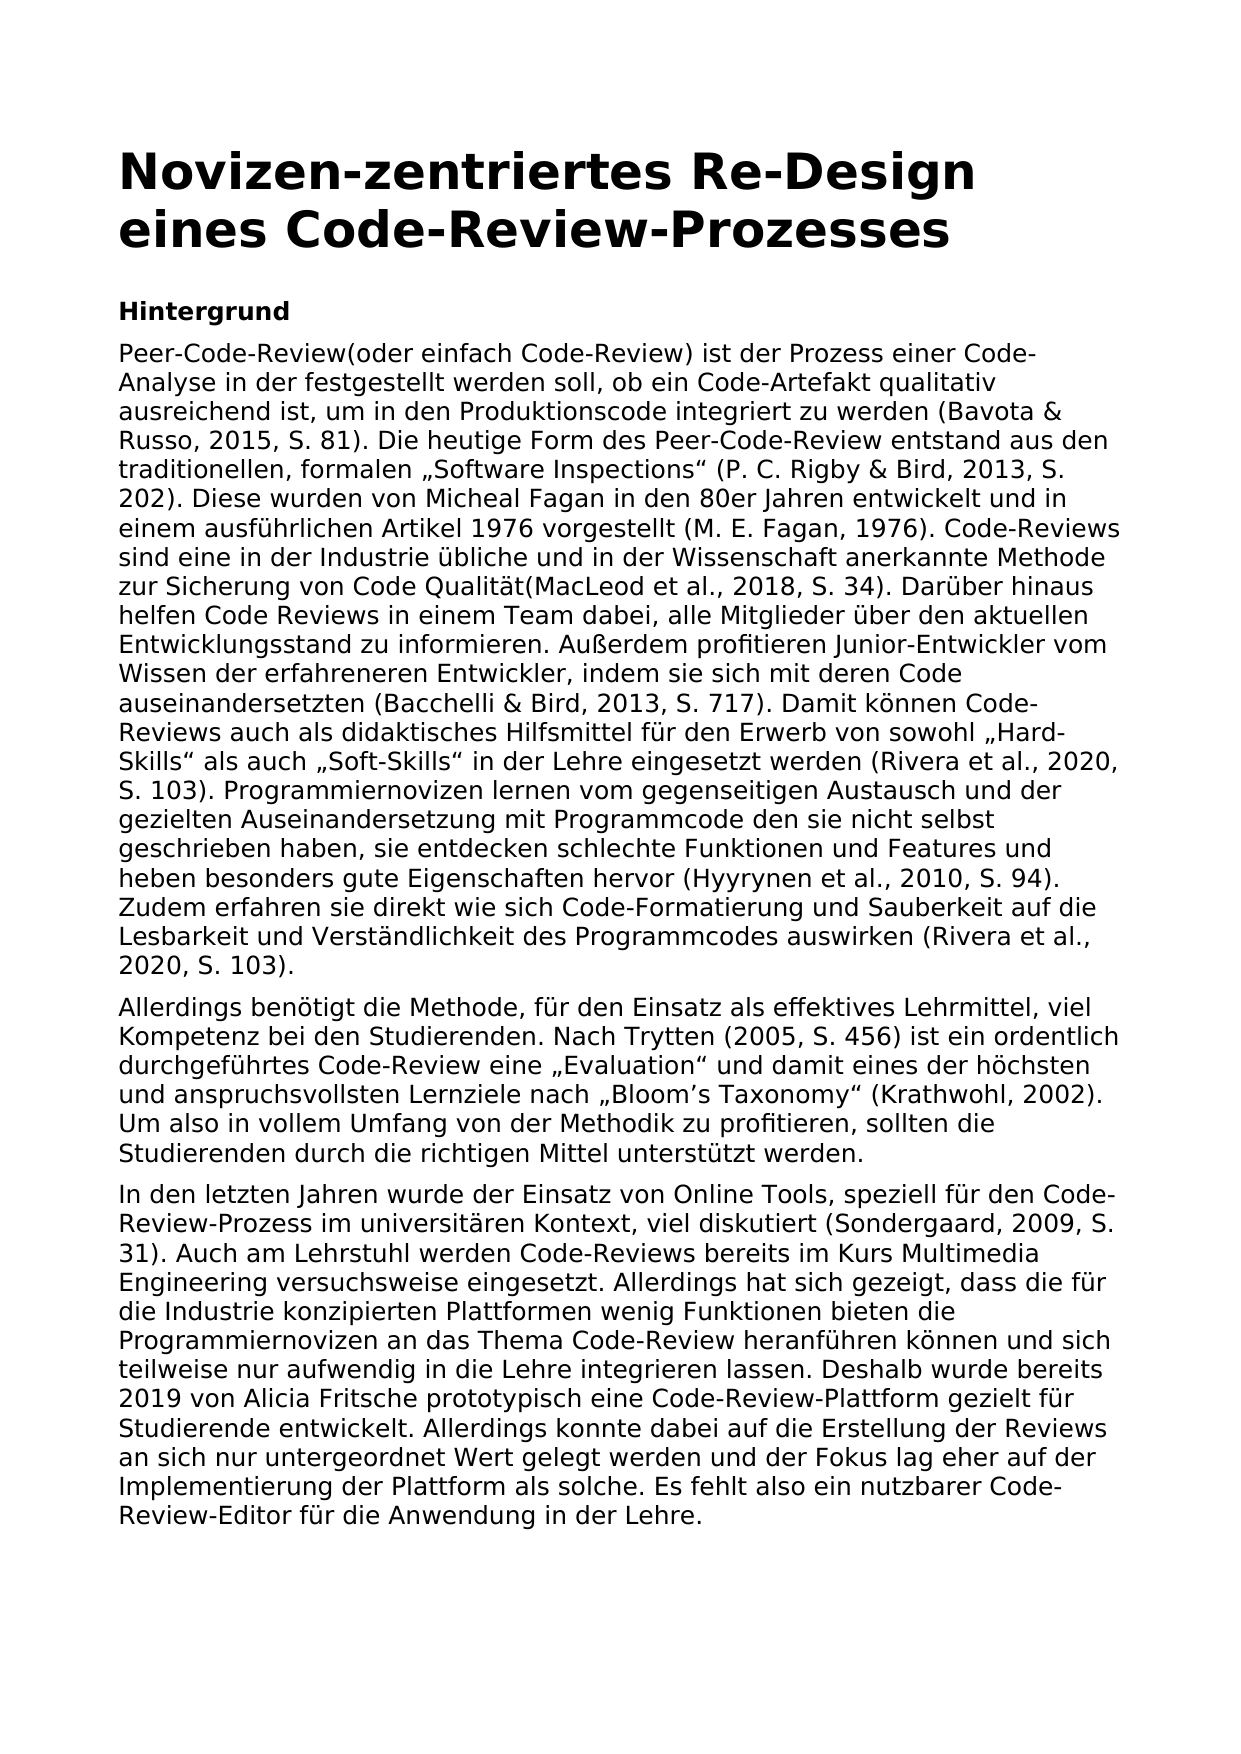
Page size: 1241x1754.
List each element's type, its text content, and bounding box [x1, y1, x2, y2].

text Allerdings benötigt die Methode, für den Einsatz als effektives Lehrmittel, viel Kompetenz bei den Studierenden. Nach Trytten (2005, S. 456) ist ein ordentlich durchgeführtes Code-Review eine „Evaluation“ und damit eines der höchsten und anspruchsvollsten Lernziele nach „Bloom’s Taxonomy“ (Krathwohl, 2002). Um also in vollem Umfang von der Methodik zu profitieren, sollten die Studierenden durch die richtigen Mittel unterstützt werden. [118, 993, 1122, 1168]
text In den letzten Jahren wurde der Einsatz von Online Tools, speziell für den Code-Review-Prozess im universitären Kontext, viel diskutiert (Sondergaard, 2009, S. 31). Auch am Lehrstuhl werden Code-Reviews bereits im Kurs Multimedia Engineering versuchsweise eingesetzt. Allerdings hat sich gezeigt, dass die für die Industrie konzipierten Plattformen wenig Funktionen bieten die Programmiernovizen an das Thema Code-Review heranführen können und sich teilweise nur aufwendig in die Lehre integrieren lassen. Deshalb wurde bereits 2019 von Alicia Fritsche prototypisch eine Code-Review-Plattform gezielt für Studierende entwickelt. Allerdings konnte dabei auf die Erstellung der Reviews an sich nur untergeordnet Wert gelegt werden und der Fokus lag eher auf der Implementierung der Plattform als solche. Es fehlt also ein nutzbarer Code-Review-Editor für die Anwendung in der Lehre. [118, 1180, 1122, 1530]
subtitle Novizen-zentriertes Re-Design eines Code-Review-Prozesses [118, 143, 1122, 259]
text Peer-Code-Review(oder einfach Code-Review) ist der Prozess einer Code-Analyse in der festgestellt werden soll, ob ein Code-Artefakt qualitativ ausreichend ist, um in den Produktionscode integriert zu werden (Bavota & Russo, 2015, S. 81). Die heutige Form des Peer-Code-Review entstand aus den traditionellen, formalen „Software Inspections“ (P. C. Rigby & Bird, 2013, S. 202). Diese wurden von Micheal Fagan in den 80er Jahren entwickelt und in einem ausführlichen Artikel 1976 vorgestellt (M. E. Fagan, 1976). Code-Reviews sind eine in der Industrie übliche und in der Wissenschaft anerkannte Methode zur Sicherung von Code Qualität(MacLeod et al., 2018, S. 34). Darüber hinaus helfen Code Reviews in einem Team dabei, alle Mitglieder über den aktuellen Entwicklungsstand zu informieren. Außerdem profitieren Junior-Entwickler vom Wissen der erfahreneren Entwickler, indem sie sich mit deren Code auseinandersetzten (Bacchelli & Bird, 2013, S. 717). Damit können Code-Reviews auch als didaktisches Hilfsmittel für den Erwerb von sowohl „Hard-Skills“ als auch „Soft-Skills“ in der Lehre eingesetzt werden (Rivera et al., 2020, S. 103). Programmiernovizen lernen vom gegenseitigen Austausch und der gezielten Auseinandersetzung mit Programmcode den sie nicht selbst geschrieben haben, sie entdecken schlechte Funktionen und Features und heben besonders gute Eigenschaften hervor (Hyyrynen et al., 2010, S. 94). Zudem erfahren sie direkt wie sich Code-Formatierung und Sauberkeit auf die Lesbarkeit und Verständlichkeit des Programmcodes auswirken (Rivera et al., 2020, S. 103). [118, 339, 1122, 980]
subtitle Hintergrund [118, 297, 1122, 326]
